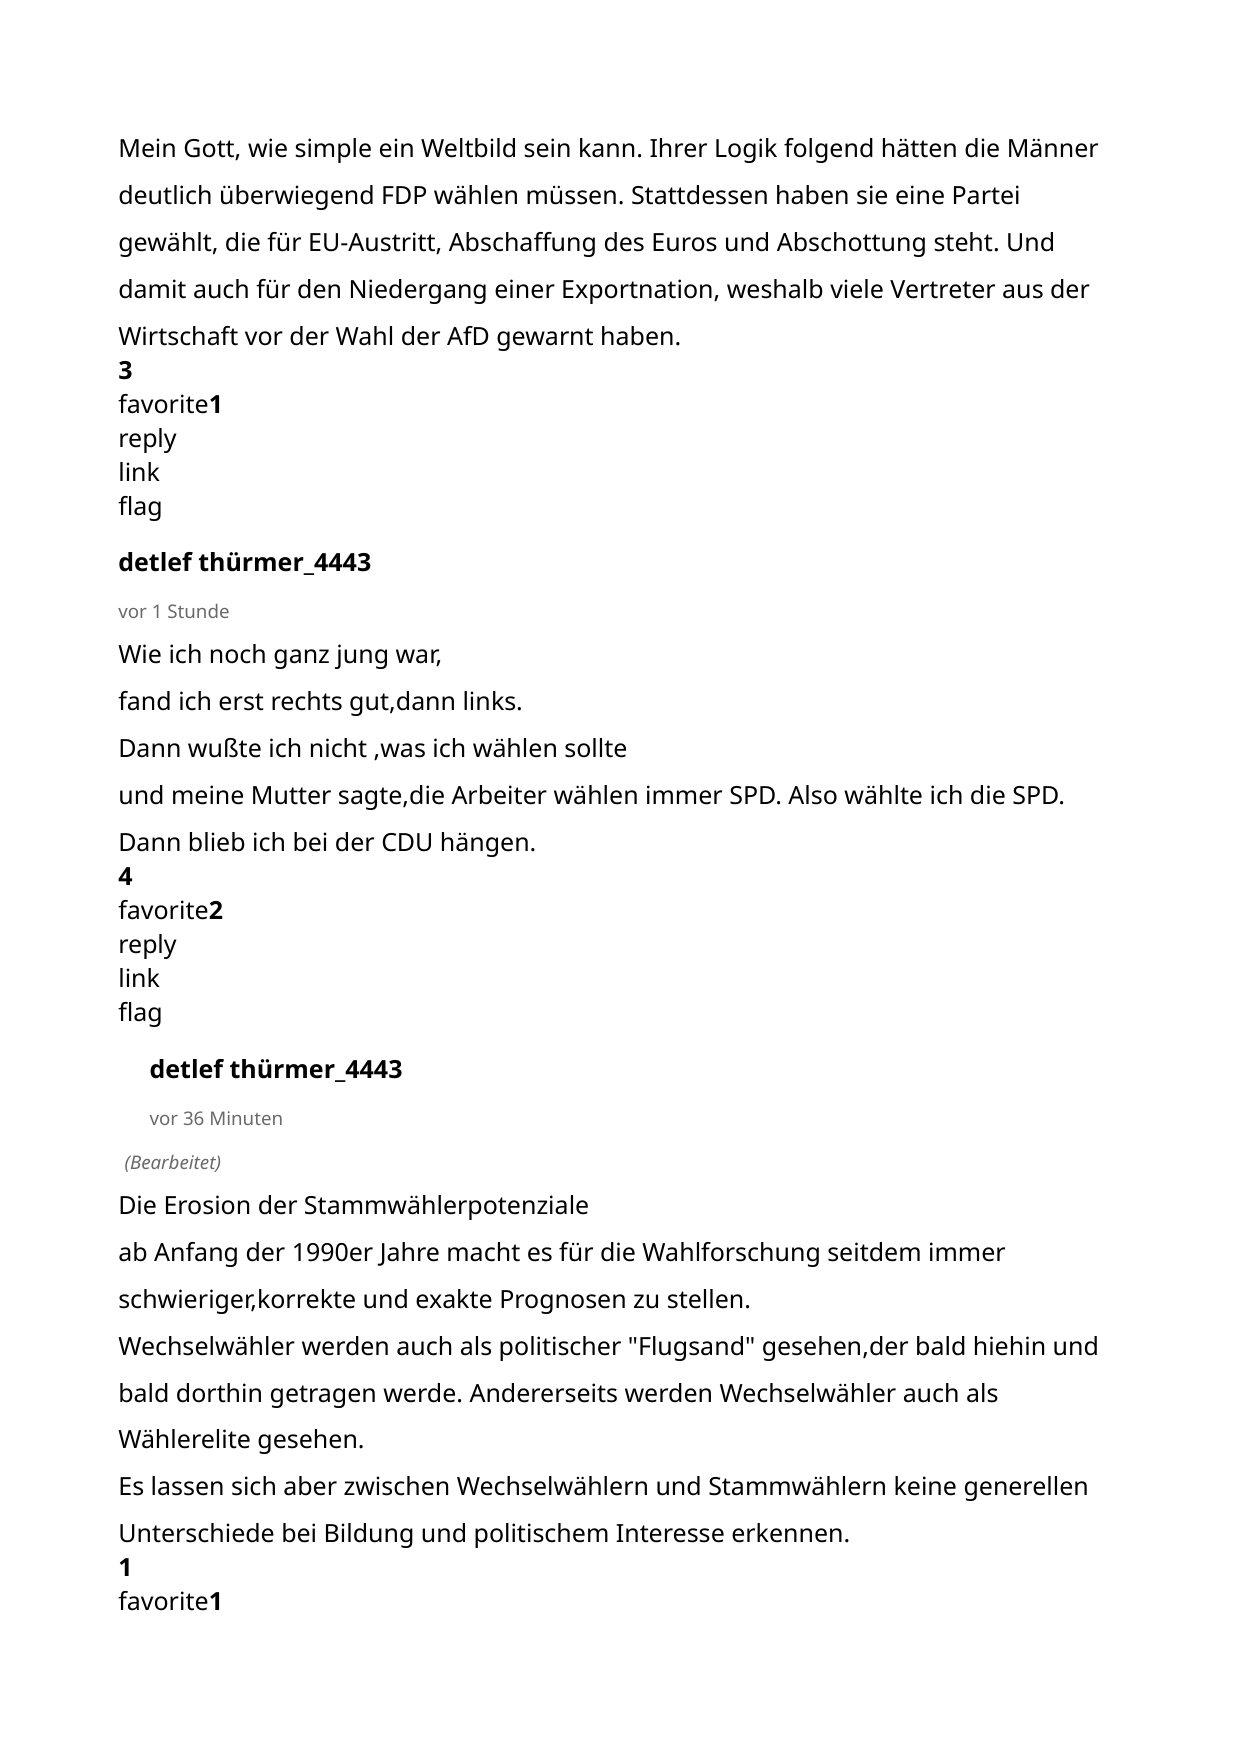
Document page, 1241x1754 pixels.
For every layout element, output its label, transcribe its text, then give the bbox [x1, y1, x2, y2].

text favorite2 [118, 893, 1122, 927]
text reply [118, 927, 1122, 961]
text Wie ich noch ganz jung war, fand ich erst rechts gut,dann links. Dann wußte ich nicht ,was ich wählen sollte und meine Mutter sagte,die Arbeiter wählen immer SPD. Also wählte ich die SPD. Dann blieb ich bei der CDU hängen. [118, 624, 1122, 859]
text favorite1 [118, 387, 1122, 421]
text flag [118, 995, 1122, 1029]
text flag [118, 489, 1122, 523]
text Die Erosion der Stammwählerpotenziale ab Anfang der 1990er Jahre macht es für die Wahlforschung seitdem immer schwieriger,korrekte und exakte Prognosen zu stellen. Wechselwähler werden auch als politischer "Flugsand" gesehen,der bald hiehin und bald dorthin getragen werde. Andererseits werden Wechselwähler auch als Wählerelite gesehen. Es lassen sich aber zwischen Wechselwählern und Stammwählern keine generellen Unterschiede bei Bildung und politischem Interesse erkennen. [118, 1175, 1122, 1550]
text 4 [118, 859, 1122, 893]
text vor 36 Minuten [149, 1101, 1122, 1131]
text detlef thürmer_4443 [149, 1045, 1114, 1085]
text favorite1 [118, 1584, 1122, 1618]
text link [118, 455, 1122, 489]
text vor 1 Stunde [118, 595, 1122, 624]
text link [118, 961, 1122, 995]
text detlef thürmer_4443 [118, 538, 1114, 579]
text 1 [118, 1550, 1122, 1584]
text Mein Gott, wie simple ein Weltbild sein kann. Ihrer Logik folgend hätten die Männer deutlich überwiegend FDP wählen müssen. Stattdessen haben sie eine Partei gewählt, die für EU-Austritt, Abschaffung des Euros und Abschottung steht. Und damit auch für den Niedergang einer Exportnation, weshalb viele Vertreter aus der Wirtschaft vor der Wahl der AfD gewarnt haben. [118, 118, 1122, 352]
text reply [118, 421, 1122, 455]
text (Bearbeitet) [118, 1146, 1122, 1175]
text 3 [118, 352, 1122, 387]
